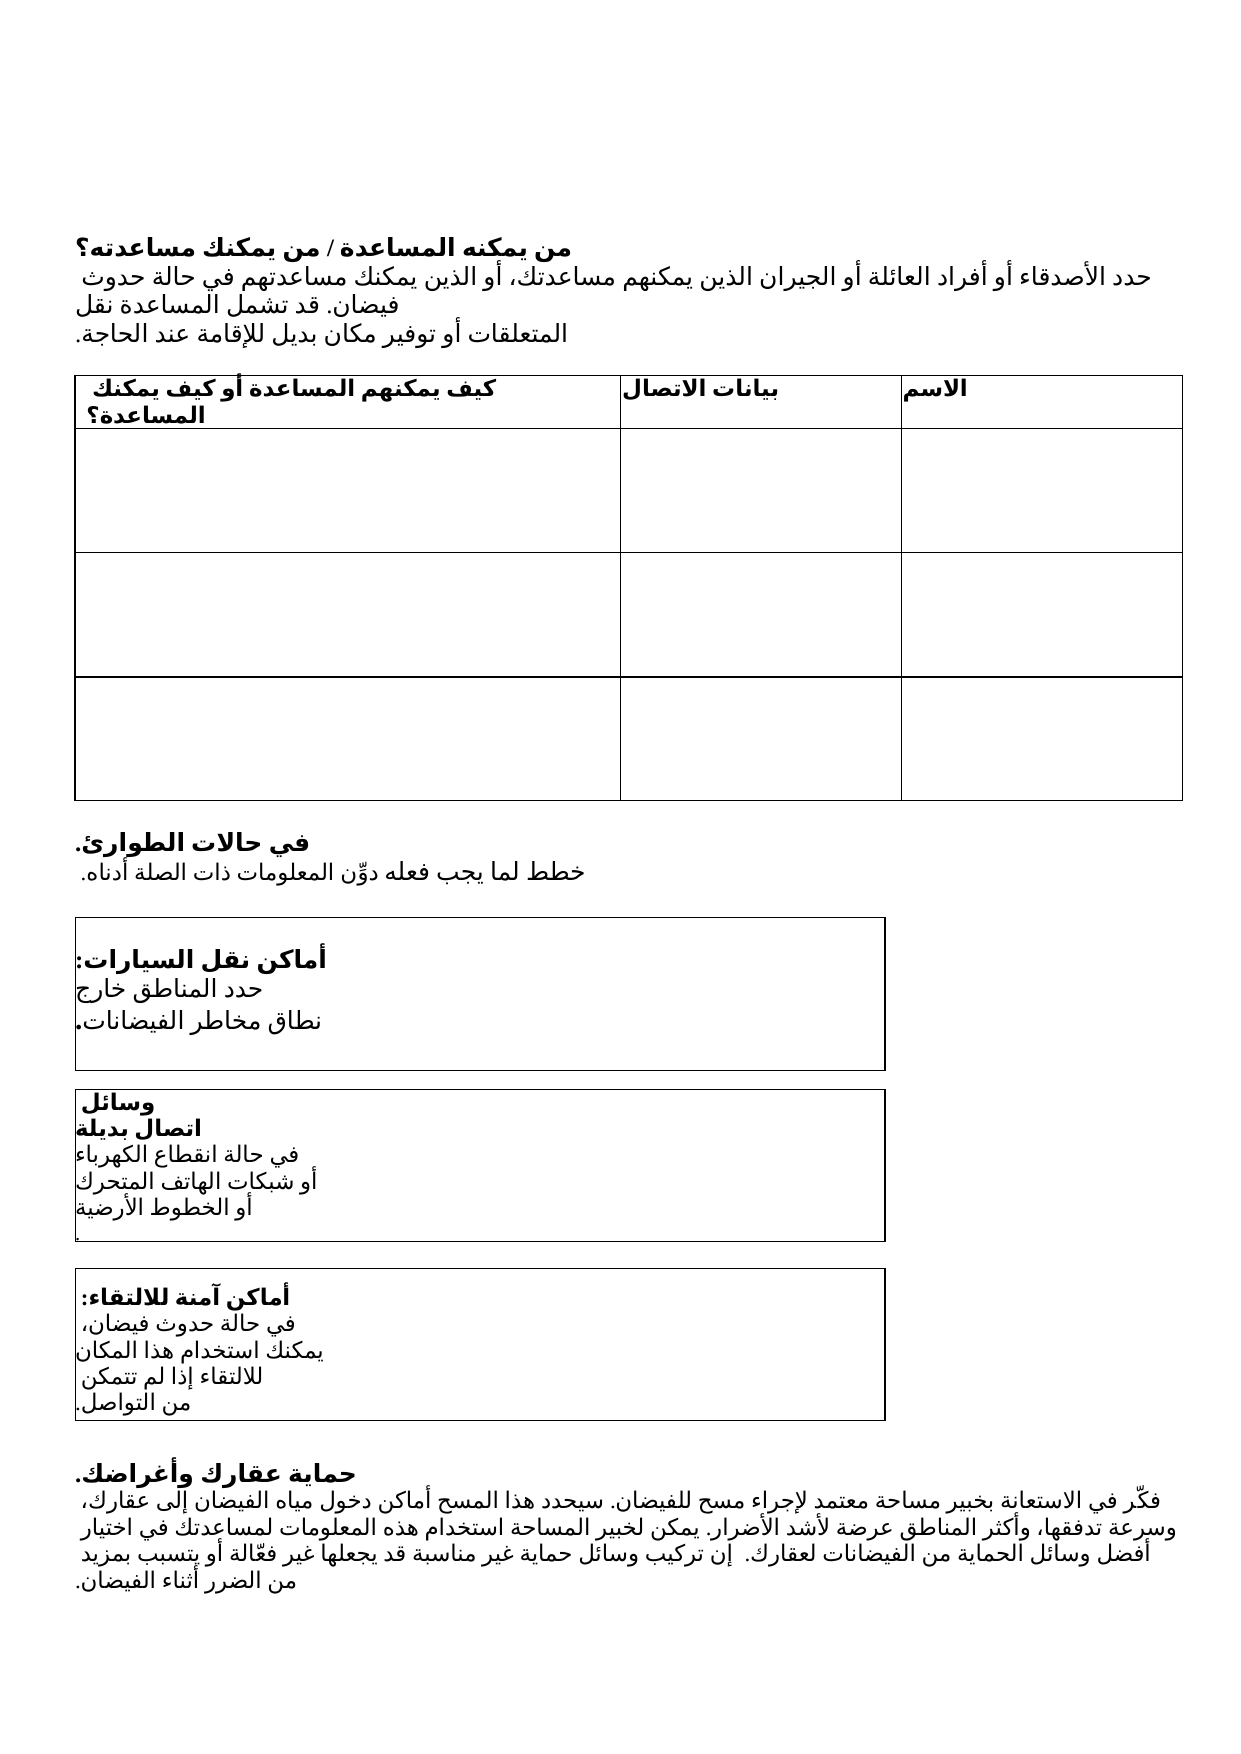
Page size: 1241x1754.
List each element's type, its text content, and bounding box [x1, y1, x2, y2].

table_cell [621, 678, 901, 800]
table_cell [621, 553, 901, 676]
table_cell [902, 429, 1182, 552]
table_cell [902, 678, 1182, 800]
text في حالات الطوارئ. خطط لما يجب فعله دوِّن المعلومات ذات الصلة أدناه. [75, 828, 1181, 885]
text المتعلقات أو توفير مكان بديل للإقامة عند الحاجة. [75, 319, 1181, 348]
table_header كيف يمكنهم المساعدة أو كيف يمكنك المساعدة؟ [76, 376, 620, 428]
text [886, 1089, 1181, 1141]
table_cell [76, 429, 620, 552]
text من يمكنه المساعدة / من يمكنك مساعدته؟ [75, 233, 1181, 262]
table_cell [76, 553, 620, 676]
table_cell [76, 678, 620, 800]
text حدد الأصدقاء أو أفراد العائلة أو الجيران الذين يمكنهم مساعدتك، أو الذين يمكنك مساعدتهم في حالة حدوث فيضان. قد تشمل المساعدة نقل [75, 262, 1181, 319]
table_cell [621, 429, 901, 552]
table_cell [902, 553, 1182, 676]
text في حالة انقطاع الكهرباء أو شبكات الهاتف المتحرك أو الخطوط الأرضية . [75, 1141, 1181, 1244]
text حماية عقارك وأغراضك. فكّر في الاستعانة بخبير مساحة معتمد لإجراء مسح للفيضان. سيحدد هذا المسح أماكن دخول مياه الفيضان إلى عقارك، وسرعة تدفقها، وأكثر المناطق عرضة لأشد الأضرار. يمكن لخبير المساحة استخدام هذه المعلومات لمساعدتك في اختيار أفضل وسائل الحماية من الفيضانات لعقارك. إن تركيب وسائل حماية غير مناسبة قد يجعلها غير فعّالة أو يتسبب بمزيد من الضرر أثناء الفيضان. [75, 1432, 1181, 1593]
table_header بيانات الاتصال [621, 376, 901, 428]
text أماكن نقل السيارات: حدد المناطق خارج نطاق مخاطر الفيضانات. [886, 945, 1181, 1036]
text وسائل اتصال بديلة [76, 1090, 884, 1241]
table_header الاسم [902, 376, 1182, 428]
text أماكن آمنة للالتقاء: في حالة حدوث فيضان، يمكنك استخدام هذا المكان للالتقاء إذا لم تتمكن من التواصل. [886, 1284, 1181, 1416]
